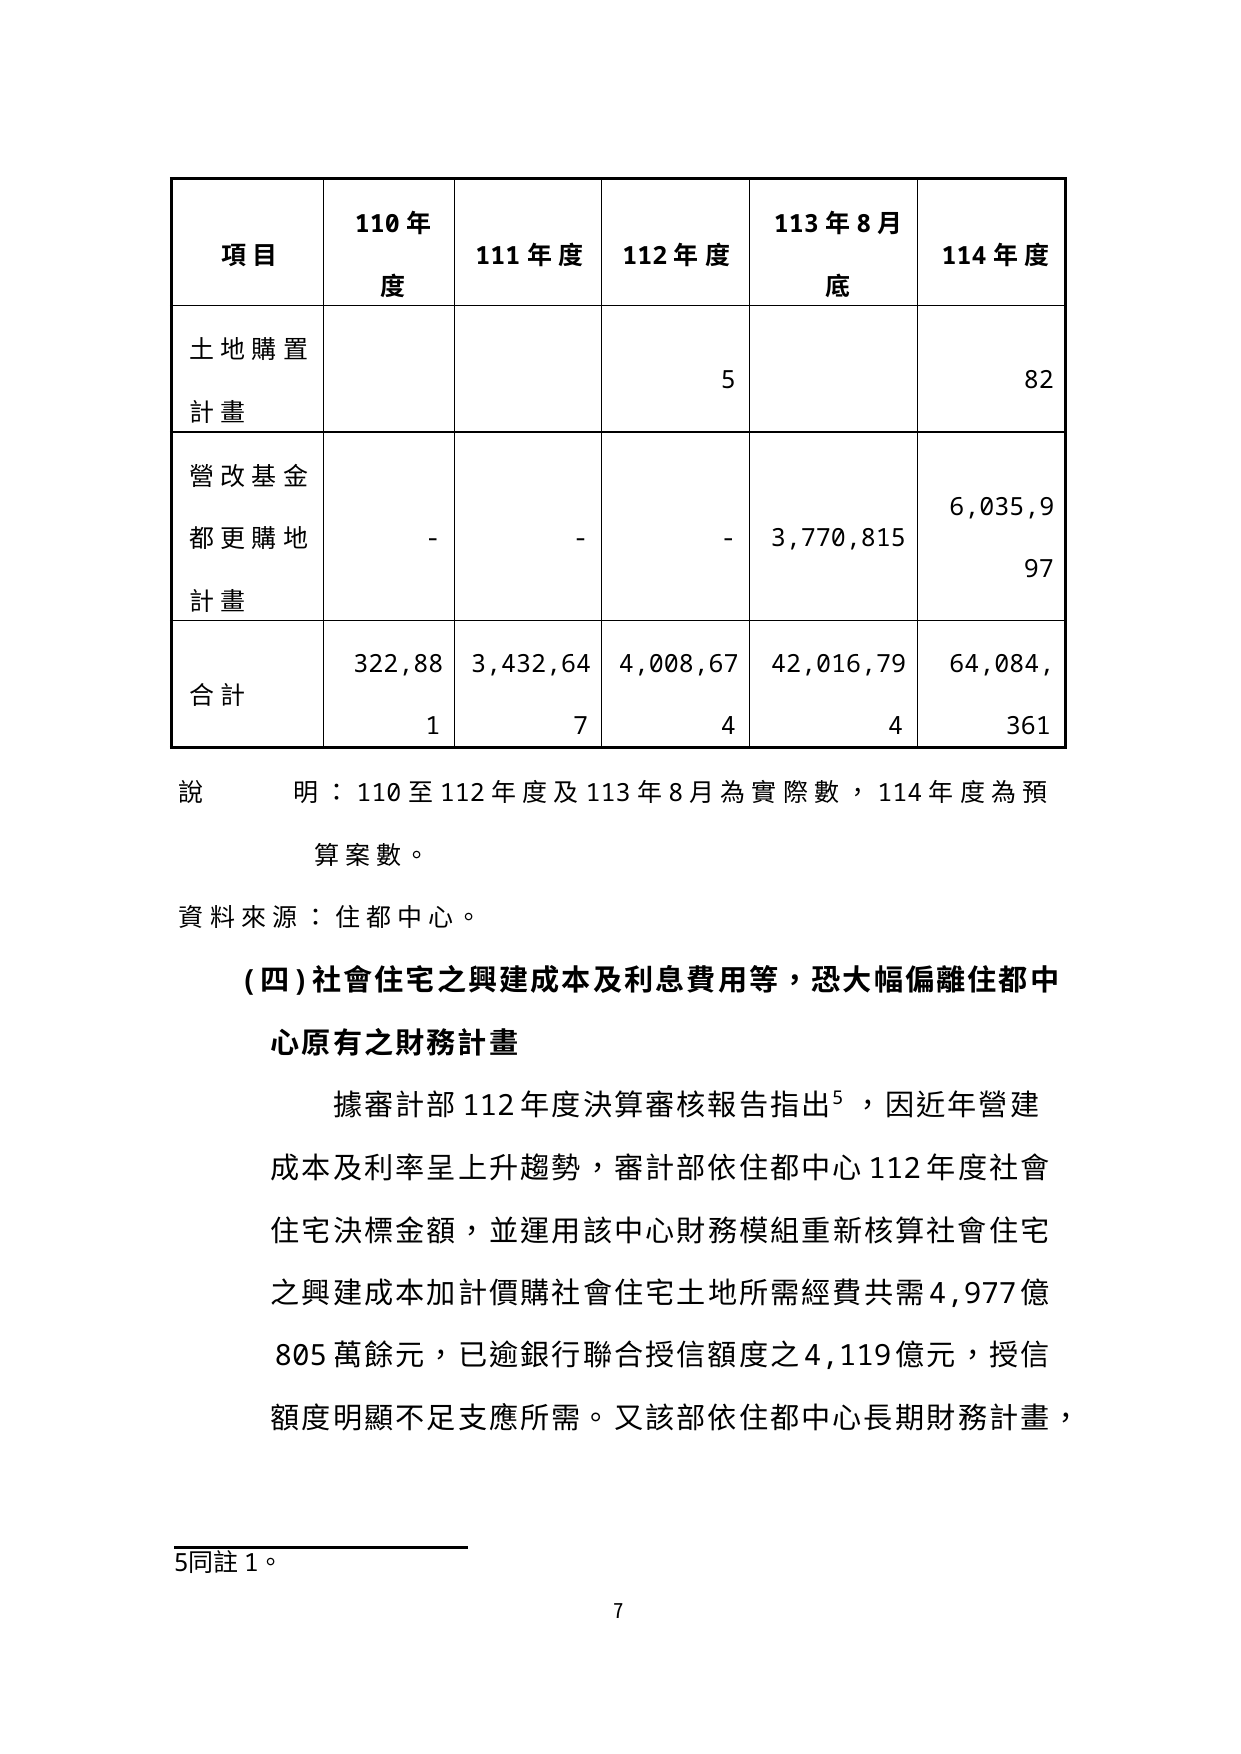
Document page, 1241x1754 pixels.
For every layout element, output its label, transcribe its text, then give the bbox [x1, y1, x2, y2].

table_cell [750, 306, 917, 431]
table_cell 4,008,674 [602, 621, 749, 746]
table_cell 合計 [173, 621, 323, 746]
table_cell 3,432,647 [455, 621, 601, 746]
table_header 112年度 [602, 180, 749, 305]
text 同註1。 [174, 1548, 1063, 1577]
table_cell - [324, 433, 454, 620]
table_cell 82 [918, 306, 1064, 431]
table_header 項目 [173, 180, 323, 305]
table_cell 6,035,997 [918, 433, 1064, 620]
table_cell - [324, 306, 454, 431]
table_header 114年度 [918, 180, 1064, 305]
table_cell 322,881 [324, 621, 454, 746]
table_cell - [602, 433, 749, 620]
table_header 111年度 [455, 180, 601, 305]
table_cell 土地購置計畫 [173, 306, 323, 431]
table_header 113年8月底 [750, 180, 917, 305]
table_cell 5 [602, 306, 749, 431]
table_cell [455, 306, 601, 431]
text 說 明：110至112年度及113年8月為實際數，114年度為預算案數。 [176, 749, 1061, 874]
table_cell 3,770,815 [750, 433, 917, 620]
table_cell 42,016,794 [750, 621, 917, 746]
table_header 110年度 [324, 180, 454, 305]
text (四)社會住宅之興建成本及利息費用等，恐大幅偏離住都中心原有之財務計畫 [234, 937, 1061, 1062]
table_cell - [455, 433, 601, 620]
table_cell 64,084,361 [918, 621, 1064, 746]
text 資料來源：住都中心。 [176, 874, 1061, 937]
table_cell 營改基金都更購地計畫 [173, 433, 323, 620]
text 據審計部112年度決算審核報告指出，因近年營建成本及利率呈上升趨勢，審計部依住都中心112年度社會住宅決標金額，並運用該中心財務模組重新核算社會住宅之興建成本加計價購社會住宅土地所需經費共需4,977億805萬餘元，已逾銀行聯合授信額度之4,119億元，授信額度明顯不足支應所需。又該部依住都中心長期財務計畫，配合中央銀行升息情形，保守估算利息費用將達2,430億9,447萬餘元，遠高於該中心所估算利息費用1,013億7,851萬餘元。據住都中心表示，將積極推動都市更新及危老重建相關業務，以該收益挹注興建社會住宅所需資金，並研議發行永續發展債券，取得長期穩定低利率經費等。鑑於社會住宅之興建成本及利息費用等，恐大幅偏離住都中心原有之財務計畫，允宜妥為籌謀因應。 [264, 1062, 1061, 1437]
